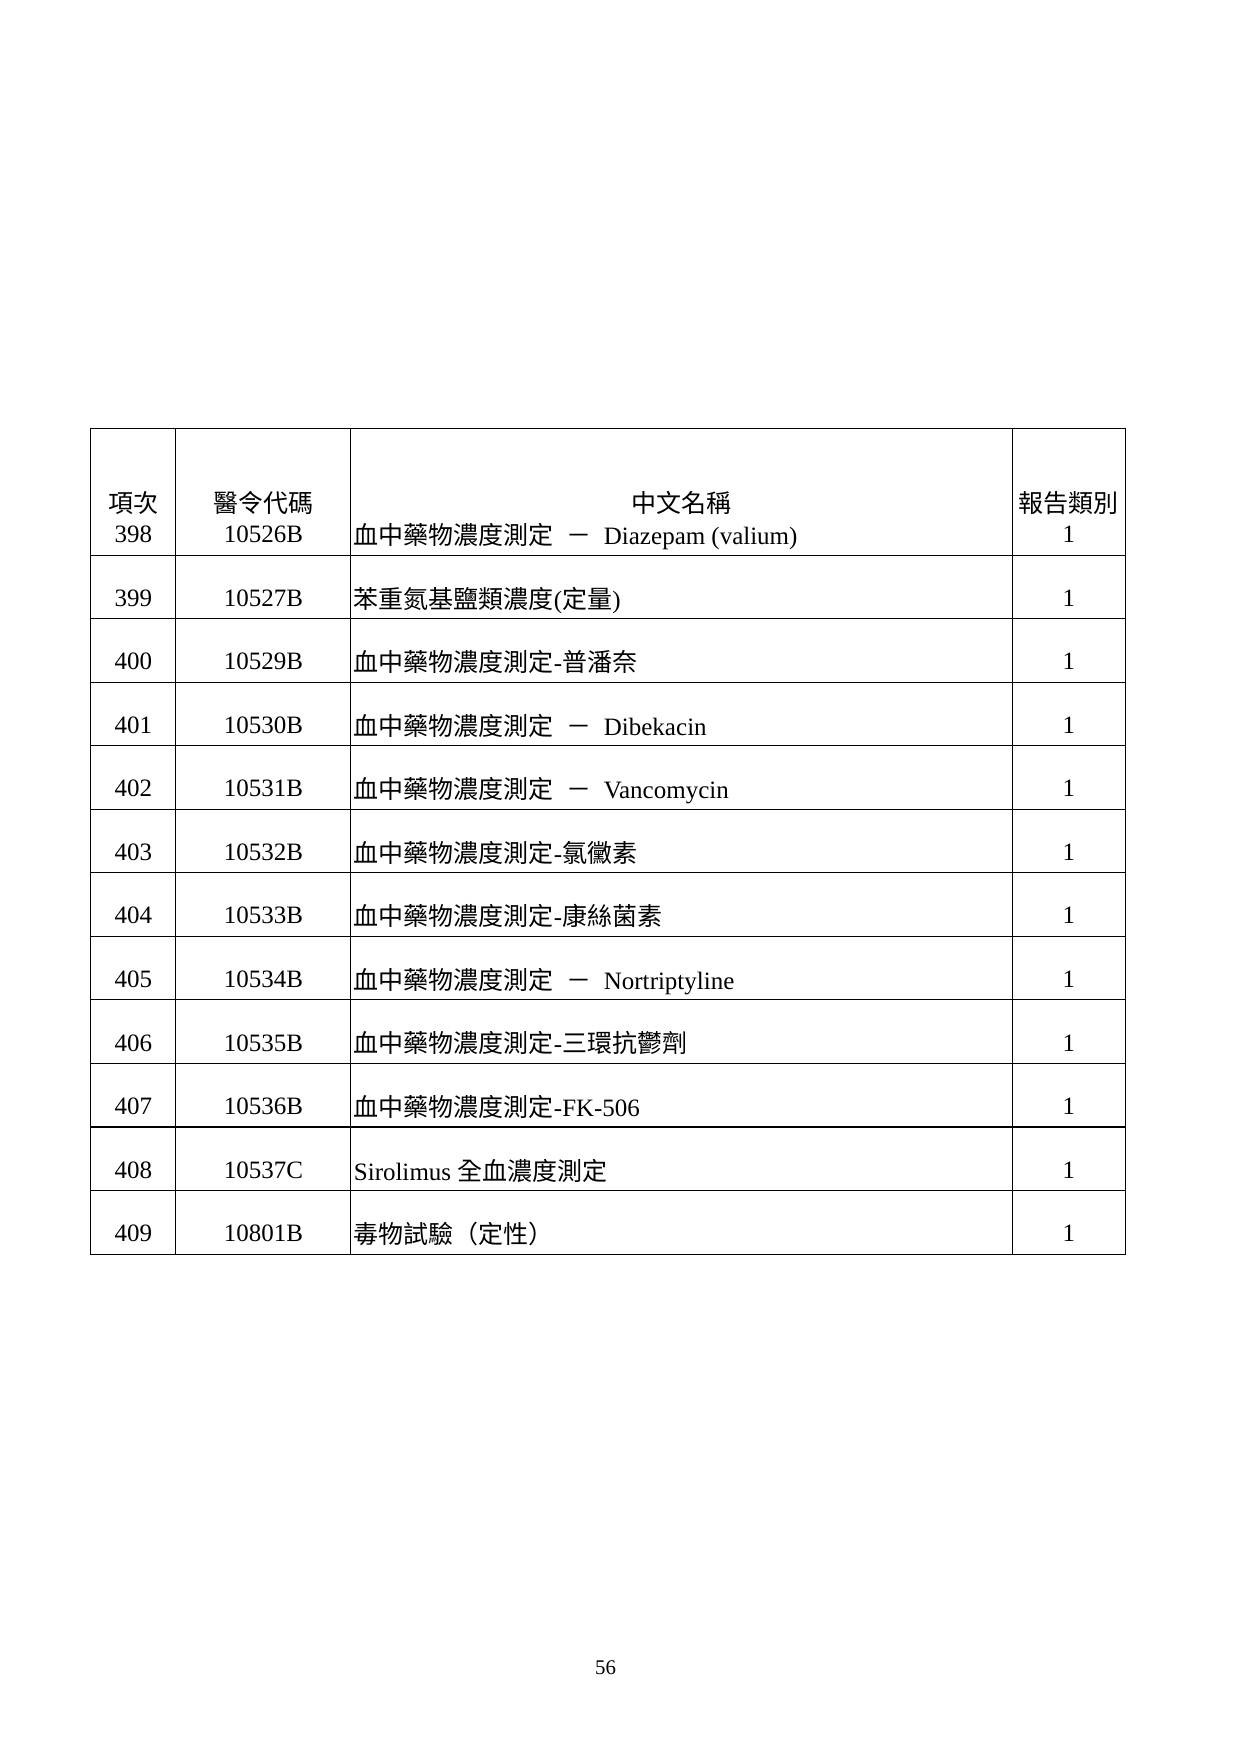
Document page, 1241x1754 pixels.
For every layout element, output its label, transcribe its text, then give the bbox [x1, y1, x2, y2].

table_cell 1 [1013, 810, 1125, 872]
table_cell 10530B [176, 683, 350, 745]
table_cell 10532B [176, 810, 350, 872]
table_cell [1126, 809, 1240, 872]
table_cell 10536B [176, 1064, 350, 1126]
table_cell 1 [1013, 556, 1125, 618]
table_cell 408 [91, 1128, 175, 1190]
table_cell 血中藥物濃度測定 － Diazepam (valium) [351, 491, 1012, 554]
table_cell 10537C [176, 1128, 350, 1190]
table_cell 403 [91, 810, 175, 872]
table_header [1013, 429, 1125, 491]
table_cell 血中藥物濃度測定-康絲菌素 [351, 873, 1012, 936]
table_cell [1126, 936, 1240, 999]
table_cell 血中藥物濃度測定-氯黴素 [351, 810, 1012, 872]
table_cell 402 [91, 746, 175, 809]
table_header [351, 429, 1012, 491]
table_cell 10526B [176, 491, 350, 554]
table_cell 血中藥物濃度測定-FK-506 [351, 1064, 1012, 1126]
table_cell 血中藥物濃度測定 － Dibekacin [351, 683, 1012, 745]
table_header [91, 429, 175, 491]
table_cell 1 [1013, 746, 1125, 809]
table_cell 10534B [176, 937, 350, 999]
table_cell 400 [91, 619, 175, 682]
table_cell 407 [91, 1064, 175, 1126]
table_cell 毒物試驗（定性） [351, 1191, 1012, 1253]
table_cell 血中藥物濃度測定-三環抗鬱劑 [351, 1000, 1012, 1063]
table_cell [1126, 872, 1240, 936]
table_cell 1 [1013, 1191, 1125, 1253]
table_cell 399 [91, 556, 175, 618]
table_cell 血中藥物濃度測定 － Nortriptyline [351, 937, 1012, 999]
table_cell 1 [1013, 1128, 1125, 1190]
table_cell 10533B [176, 873, 350, 936]
table_cell 1 [1013, 683, 1125, 745]
table_cell [1126, 1126, 1240, 1190]
table_cell [1126, 1063, 1240, 1126]
table_cell Sirolimus 全血濃度測定 [351, 1128, 1012, 1190]
table_cell 409 [91, 1191, 175, 1253]
table_cell 10801B [176, 1191, 350, 1253]
table_cell 1 [1013, 1064, 1125, 1126]
table_header [176, 429, 350, 491]
table_cell 10531B [176, 746, 350, 809]
table_cell 血中藥物濃度測定 － Vancomycin [351, 746, 1012, 809]
table_cell 苯重氮基鹽類濃度(定量) [351, 556, 1012, 618]
table_cell [1126, 491, 1240, 554]
table_cell [1126, 745, 1240, 809]
table_cell 1 [1013, 873, 1125, 936]
table_cell [1126, 682, 1240, 745]
table_cell 10527B [176, 556, 350, 618]
table_cell 血中藥物濃度測定-普潘奈 [351, 619, 1012, 682]
table_cell 10535B [176, 1000, 350, 1063]
table_cell [1126, 555, 1240, 618]
table_cell 406 [91, 1000, 175, 1063]
table_cell 1 [1013, 491, 1125, 554]
table_cell 1 [1013, 937, 1125, 999]
table_cell [1126, 999, 1240, 1063]
table_cell 1 [1013, 619, 1125, 682]
table_cell 401 [91, 683, 175, 745]
table_header [1126, 428, 1240, 491]
table_cell 405 [91, 937, 175, 999]
table_cell [1126, 1190, 1240, 1253]
table_cell 10529B [176, 619, 350, 682]
table_cell 404 [91, 873, 175, 936]
table_cell 1 [1013, 1000, 1125, 1063]
table_cell [1126, 618, 1240, 682]
table_cell 398 [91, 491, 175, 554]
